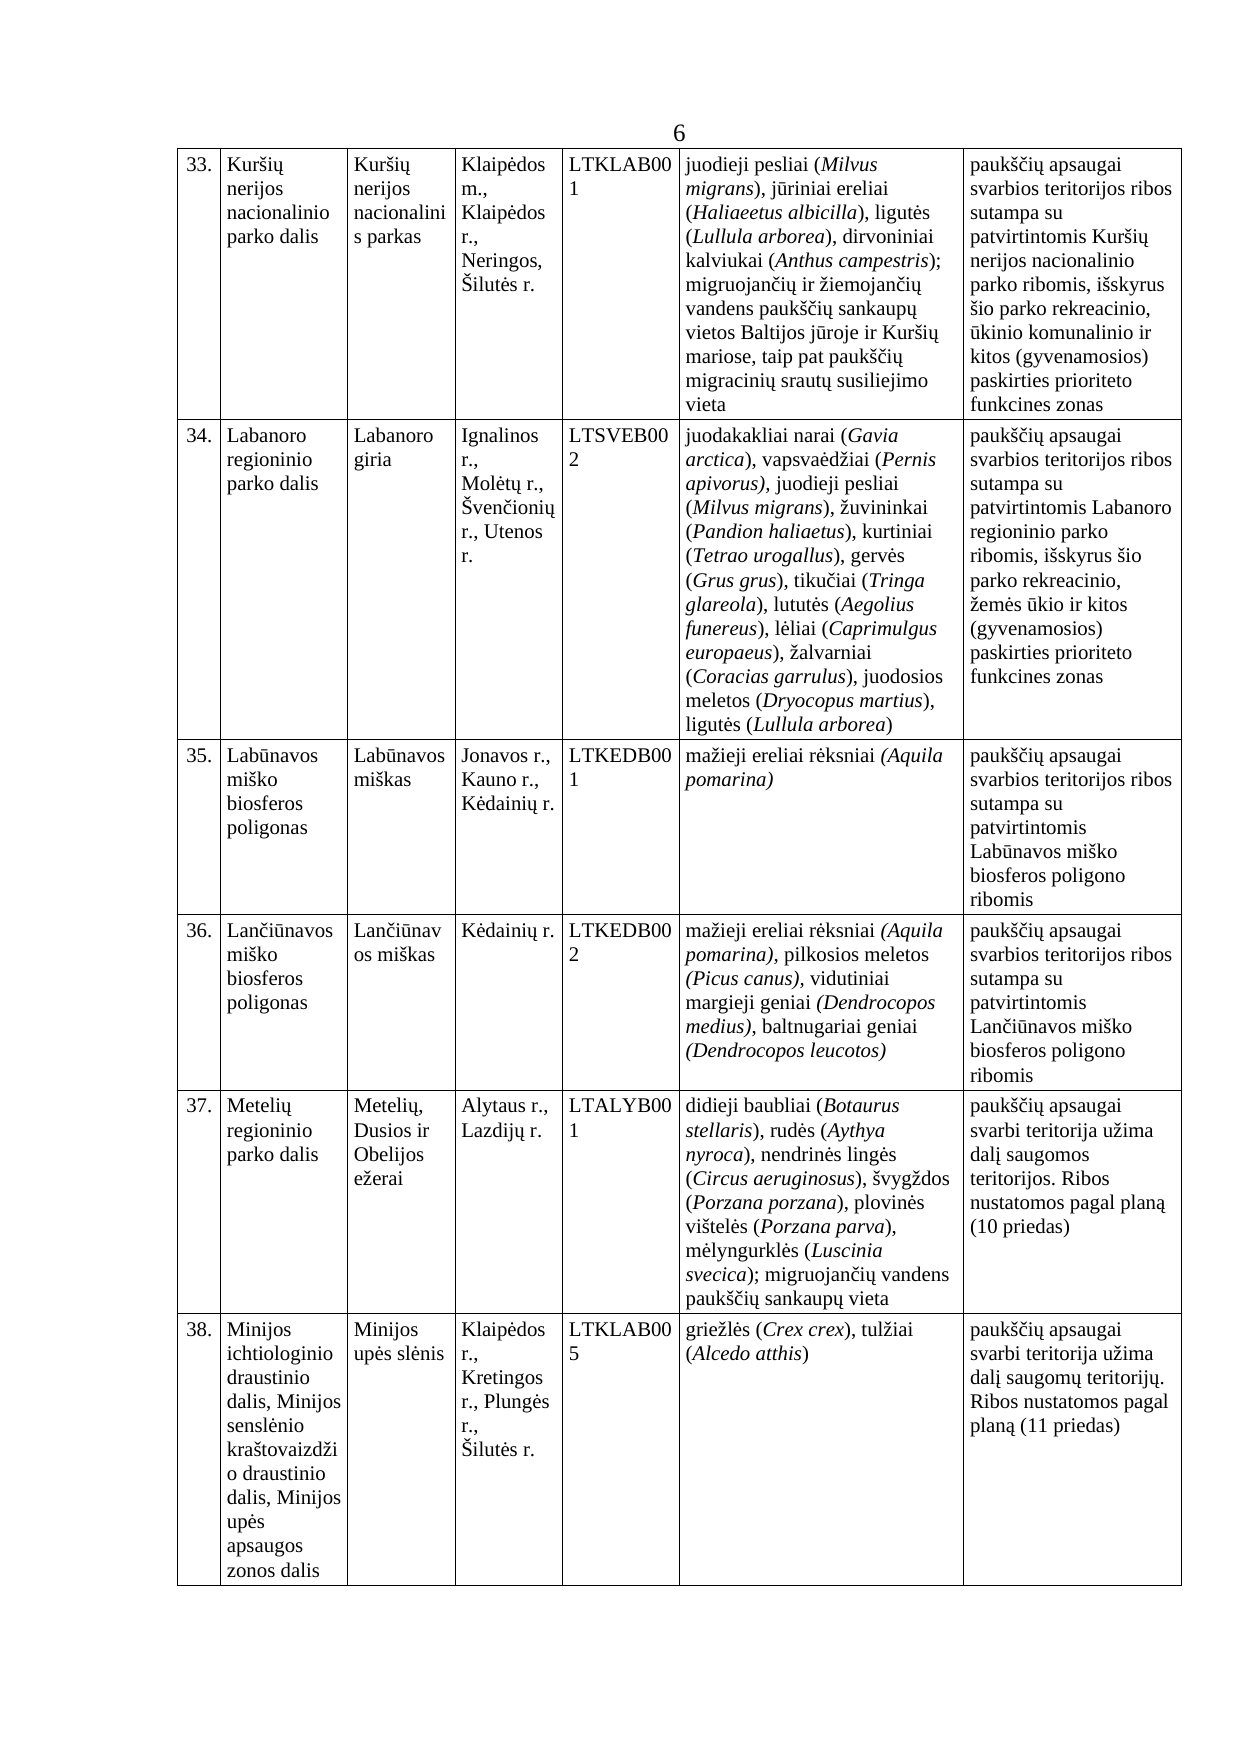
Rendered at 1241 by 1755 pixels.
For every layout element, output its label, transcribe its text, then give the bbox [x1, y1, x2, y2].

table_cell 33. [178, 149, 220, 419]
table_cell LTKLAB001 [563, 149, 679, 419]
table_cell Labanoro regioninio parko dalis [221, 420, 347, 739]
table_cell 35. [178, 740, 220, 914]
table_cell juodieji pesliai (Milvus migrans), jūriniai ereliai (Haliaeetus albicilla), ligutės (Lullula arborea), dirvoniniai kalviukai (Anthus campestris); migruojančių ir žiemojančių vandens paukščių sankaupų vietos Baltijos jūroje ir Kuršių mariose, taip pat paukščių migracinių srautų susiliejimo vieta [680, 149, 963, 419]
table_cell Labūnavos miško biosferos poligonas [221, 740, 347, 914]
table_cell Alytaus r., Lazdijų r. [456, 1091, 562, 1313]
table_cell LTALYB001 [563, 1091, 679, 1313]
table_cell Metelių, Dusios ir Obelijos ežerai [348, 1091, 455, 1313]
table_cell 38. [178, 1314, 220, 1584]
table_cell paukščių apsaugai svarbios teritorijos ribos sutampa su patvirtintomis Labanoro regioninio parko ribomis, išskyrus šio parko rekreacinio, žemės ūkio ir kitos (gyvenamosios) paskirties prioriteto funkcines zonas [964, 420, 1181, 739]
table_cell paukščių apsaugai svarbios teritorijos ribos sutampa su patvirtintomis Labūnavos miško biosferos poligono ribomis [964, 740, 1181, 914]
table_cell 34. [178, 420, 220, 739]
table_cell juodakakliai narai (Gavia arctica), vapsvaėdžiai (Pernis apivorus), juodieji pesliai (Milvus migrans), žuvininkai (Pandion haliaetus), kurtiniai (Tetrao urogallus), gervės (Grus grus), tikučiai (Tringa glareola), lututės (Aegolius funereus), lėliai (Caprimulgus europaeus), žalvarniai (Coracias garrulus), juodosios meletos (Dryocopus martius), ligutės (Lullula arborea) [680, 420, 963, 739]
table_cell 36. [178, 915, 220, 1089]
table_cell LTKEDB002 [563, 915, 679, 1089]
table_cell Klaipėdos m., Klaipėdos r., Neringos, Šilutės r. [456, 149, 562, 419]
table_cell LTKLAB005 [563, 1314, 679, 1584]
table_cell Labanoro giria [348, 420, 455, 739]
table_cell Ignalinos r., Molėtų r., Švenčionių r., Utenos r. [456, 420, 562, 739]
table_cell mažieji ereliai rėksniai (Aquila pomarina), pilkosios meletos (Picus canus), vidutiniai margieji geniai (Dendrocopos medius), baltnugariai geniai (Dendrocopos leucotos) [680, 915, 963, 1089]
table_cell Jonavos r., Kauno r., Kėdainių r. [456, 740, 562, 914]
table_cell Kuršių nerijos nacionalinio parko dalis [221, 149, 347, 419]
table_cell didieji baubliai (Botaurus stellaris), rudės (Aythya nyroca), nendrinės lingės (Circus aeruginosus), švygždos (Porzana porzana), plovinės vištelės (Porzana parva), mėlyngurklės (Luscinia svecica); migruojančių vandens paukščių sankaupų vieta [680, 1091, 963, 1313]
table_cell Metelių regioninio parko dalis [221, 1091, 347, 1313]
table_cell paukščių apsaugai svarbi teritorija užima dalį saugomų teritorijų. Ribos nustatomos pagal planą (11 priedas) [964, 1314, 1181, 1584]
table_cell Klaipėdos r., Kretingos r., Plungės r., Šilutės r. [456, 1314, 562, 1584]
table_cell mažieji ereliai rėksniai (Aquila pomarina) [680, 740, 963, 914]
table_cell Lančiūnavos miško biosferos poligonas [221, 915, 347, 1089]
table_cell 37. [178, 1091, 220, 1313]
table_cell paukščių apsaugai svarbios teritorijos ribos sutampa su patvirtintomis Kuršių nerijos nacionalinio parko ribomis, išskyrus šio parko rekreacinio, ūkinio komunalinio ir kitos (gyvenamosios) paskirties prioriteto funkcines zonas [964, 149, 1181, 419]
table_cell paukščių apsaugai svarbi teritorija užima dalį saugomos teritorijos. Ribos nustatomos pagal planą (10 priedas) [964, 1091, 1181, 1313]
table_cell Kėdainių r. [456, 915, 562, 1089]
table_cell LTSVEB002 [563, 420, 679, 739]
table_cell Minijos upės slėnis [348, 1314, 455, 1584]
table_cell Lančiūnavos miškas [348, 915, 455, 1089]
table_cell LTKEDB001 [563, 740, 679, 914]
table_cell paukščių apsaugai svarbios teritorijos ribos sutampa su patvirtintomis Lančiūnavos miško biosferos poligono ribomis [964, 915, 1181, 1089]
table_cell griežlės (Crex crex), tulžiai (Alcedo atthis) [680, 1314, 963, 1584]
table_cell Labūnavos miškas [348, 740, 455, 914]
table_cell Minijos ichtiologinio draustinio dalis, Minijos senslėnio kraštovaizdžio draustinio dalis, Minijos upės apsaugos zonos dalis [221, 1314, 347, 1584]
table_cell Kuršių nerijos nacionalinis parkas [348, 149, 455, 419]
